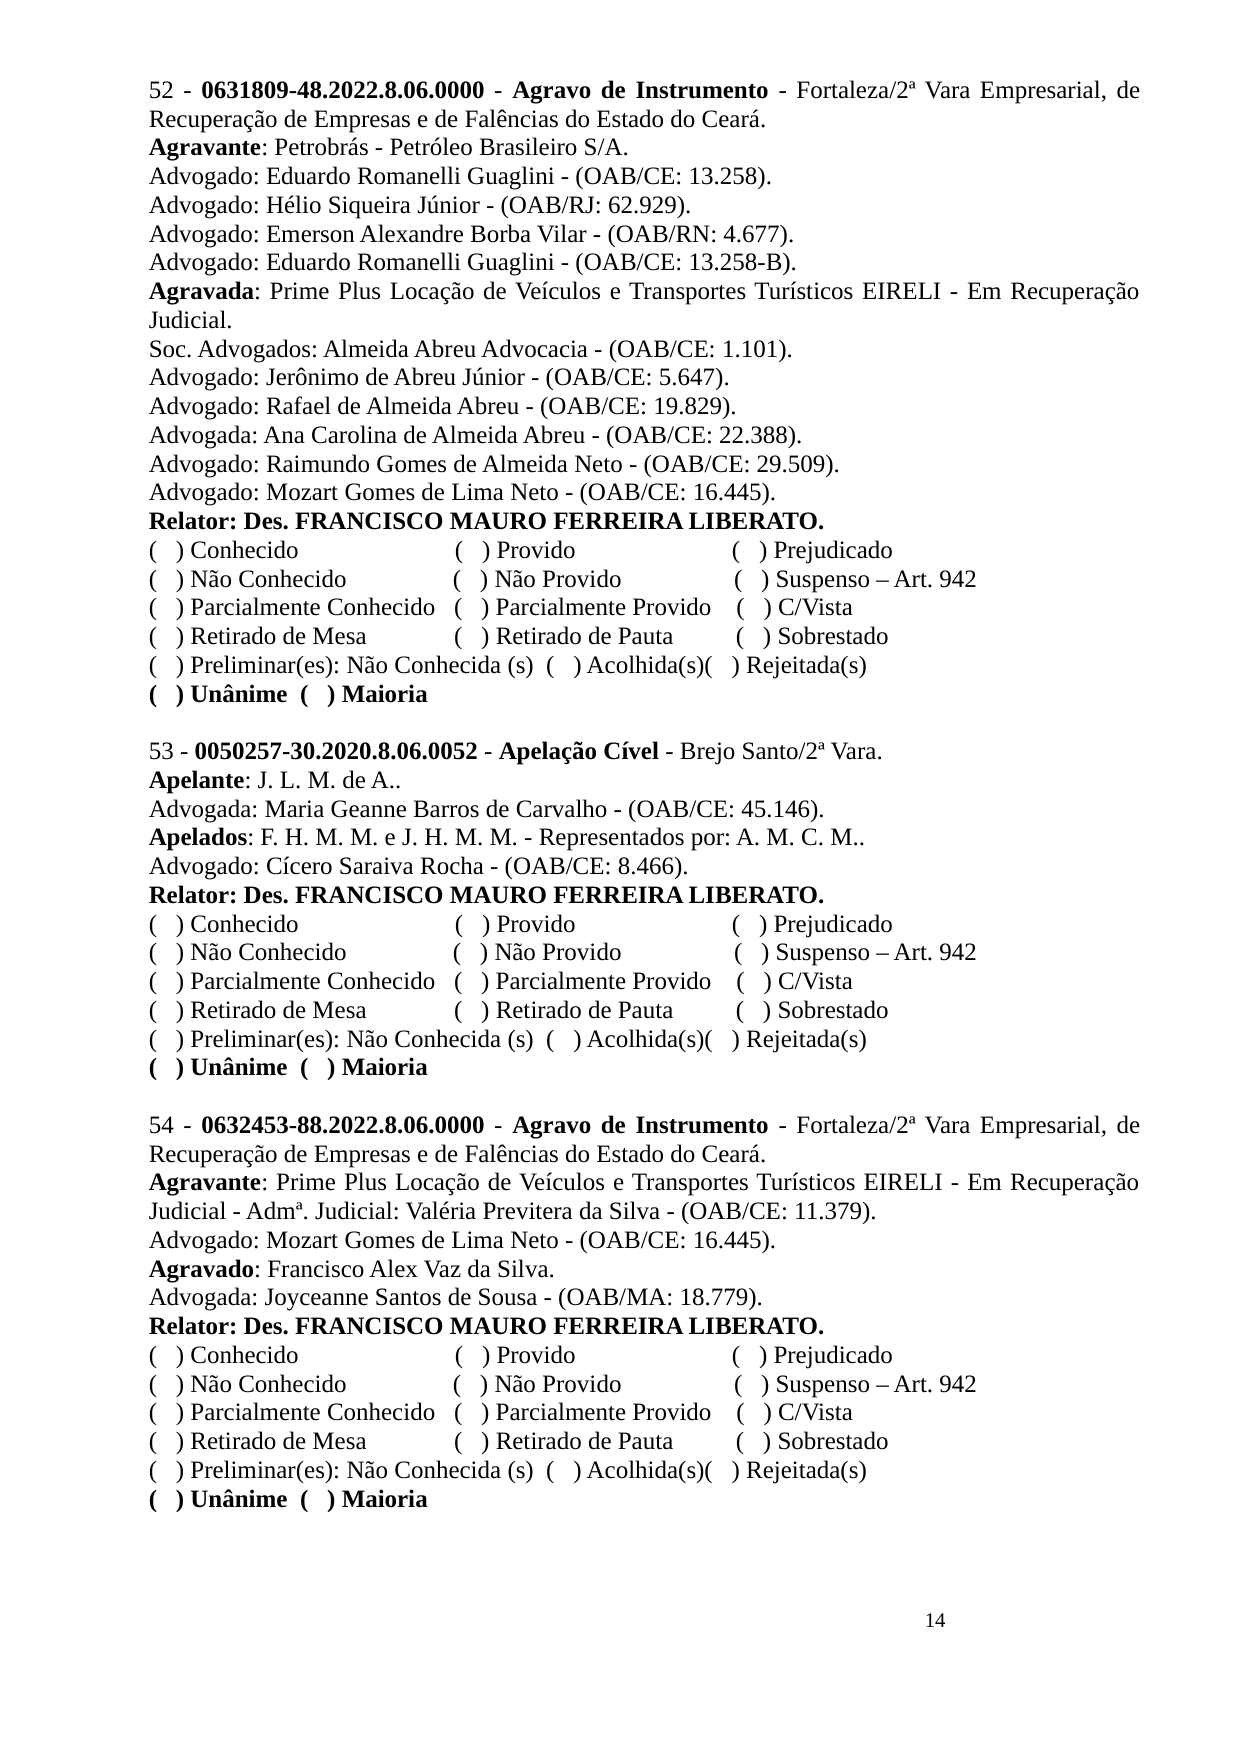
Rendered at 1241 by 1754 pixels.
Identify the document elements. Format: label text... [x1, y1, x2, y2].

text Agravado: Francisco Alex Vaz da Silva. [148, 1254, 1141, 1282]
text Advogado: Raimundo Gomes de Almeida Neto - (OAB/CE: 29.509). [148, 449, 1141, 477]
text Advogado: Rafael de Almeida Abreu - (OAB/CE: 19.829). [148, 391, 1141, 420]
text ( ) Retirado de Mesa ( ) Retirado de Pauta ( ) Sobrestado [148, 995, 1158, 1024]
text Agravante: Prime Plus Locação de Veículos e Transportes Turísticos EIRELI - Em Recuperação Judicial - Admª. Judicial: Valéria Previtera da Silva - (OAB/CE: 11.379). [148, 1167, 1141, 1225]
text ( ) Não Conhecido ( ) Não Provido ( ) Suspenso – Art. 942 [148, 564, 1158, 592]
text Apelante: J. L. M. de A.. [148, 765, 1141, 794]
text Advogado: Hélio Siqueira Júnior - (OAB/RJ: 62.929). [148, 190, 1141, 219]
text ( ) Preliminar(es): Não Conhecida (s) ( ) Acolhida(s)( ) Rejeitada(s) [148, 650, 1158, 679]
text Advogado: Jerônimo de Abreu Júnior - (OAB/CE: 5.647). [148, 362, 1141, 391]
text ( ) Parcialmente Conhecido ( ) Parcialmente Provido ( ) C/Vista [148, 966, 1158, 995]
text ( ) Não Conhecido ( ) Não Provido ( ) Suspenso – Art. 942 [148, 937, 1158, 966]
text ( ) Retirado de Mesa ( ) Retirado de Pauta ( ) Sobrestado [148, 1426, 1158, 1455]
text ( ) Retirado de Mesa ( ) Retirado de Pauta ( ) Sobrestado [148, 621, 1158, 650]
text 53 - 0050257-30.2020.8.06.0052 - Apelação Cível - Brejo Santo/2ª Vara. [148, 736, 1141, 765]
text ( ) Conhecido ( ) Provido ( ) Prejudicado [148, 1340, 1141, 1369]
text Advogado: Mozart Gomes de Lima Neto - (OAB/CE: 16.445). [148, 477, 1141, 506]
text ( ) Conhecido ( ) Provido ( ) Prejudicado [148, 535, 1141, 564]
text ( ) Preliminar(es): Não Conhecida (s) ( ) Acolhida(s)( ) Rejeitada(s) [148, 1455, 1158, 1484]
text Advogado: Emerson Alexandre Borba Vilar - (OAB/RN: 4.677). [148, 219, 1141, 247]
text Advogado: Eduardo Romanelli Guaglini - (OAB/CE: 13.258-B). [148, 247, 1141, 276]
text 52 - 0631809-48.2022.8.06.0000 - Agravo de Instrumento - Fortaleza/2ª Vara Empresarial, de Recuperação de Empresas e de Falências do Estado do Ceará. [148, 75, 1141, 132]
text Advogada: Ana Carolina de Almeida Abreu - (OAB/CE: 22.388). [148, 420, 1141, 449]
text ( ) Unânime ( ) Maioria [148, 679, 1158, 707]
text Advogada: Maria Geanne Barros de Carvalho - (OAB/CE: 45.146). [148, 794, 1141, 822]
text ( ) Parcialmente Conhecido ( ) Parcialmente Provido ( ) C/Vista [148, 1397, 1158, 1426]
text Advogado: Eduardo Romanelli Guaglini - (OAB/CE: 13.258). [148, 161, 1141, 190]
text ( ) Não Conhecido ( ) Não Provido ( ) Suspenso – Art. 942 [148, 1369, 1158, 1397]
text Agravada: Prime Plus Locação de Veículos e Transportes Turísticos EIRELI - Em Recuperação Judicial. [148, 276, 1141, 334]
text Advogada: Joyceanne Santos de Sousa - (OAB/MA: 18.779). [148, 1282, 1141, 1311]
text ( ) Unânime ( ) Maioria [148, 1484, 1158, 1512]
text Advogado: Cícero Saraiva Rocha - (OAB/CE: 8.466). [148, 851, 1141, 880]
text Relator: Des. FRANCISCO MAURO FERREIRA LIBERATO. [148, 880, 1141, 909]
text Relator: Des. FRANCISCO MAURO FERREIRA LIBERATO. [148, 1311, 1141, 1340]
text ( ) Unânime ( ) Maioria [148, 1052, 1158, 1081]
text Apelados: F. H. M. M. e J. H. M. M. - Representados por: A. M. C. M.. [148, 822, 1141, 851]
text Agravante: Petrobrás - Petróleo Brasileiro S/A. [148, 132, 1141, 161]
text Soc. Advogados: Almeida Abreu Advocacia - (OAB/CE: 1.101). [148, 334, 1141, 362]
text Relator: Des. FRANCISCO MAURO FERREIRA LIBERATO. [148, 506, 1141, 535]
text 54 - 0632453-88.2022.8.06.0000 - Agravo de Instrumento - Fortaleza/2ª Vara Empresarial, de Recuperação de Empresas e de Falências do Estado do Ceará. [148, 1110, 1141, 1167]
text Advogado: Mozart Gomes de Lima Neto - (OAB/CE: 16.445). [148, 1225, 1141, 1254]
text ( ) Conhecido ( ) Provido ( ) Prejudicado [148, 909, 1141, 937]
text ( ) Preliminar(es): Não Conhecida (s) ( ) Acolhida(s)( ) Rejeitada(s) [148, 1024, 1158, 1052]
text ( ) Parcialmente Conhecido ( ) Parcialmente Provido ( ) C/Vista [148, 592, 1158, 621]
